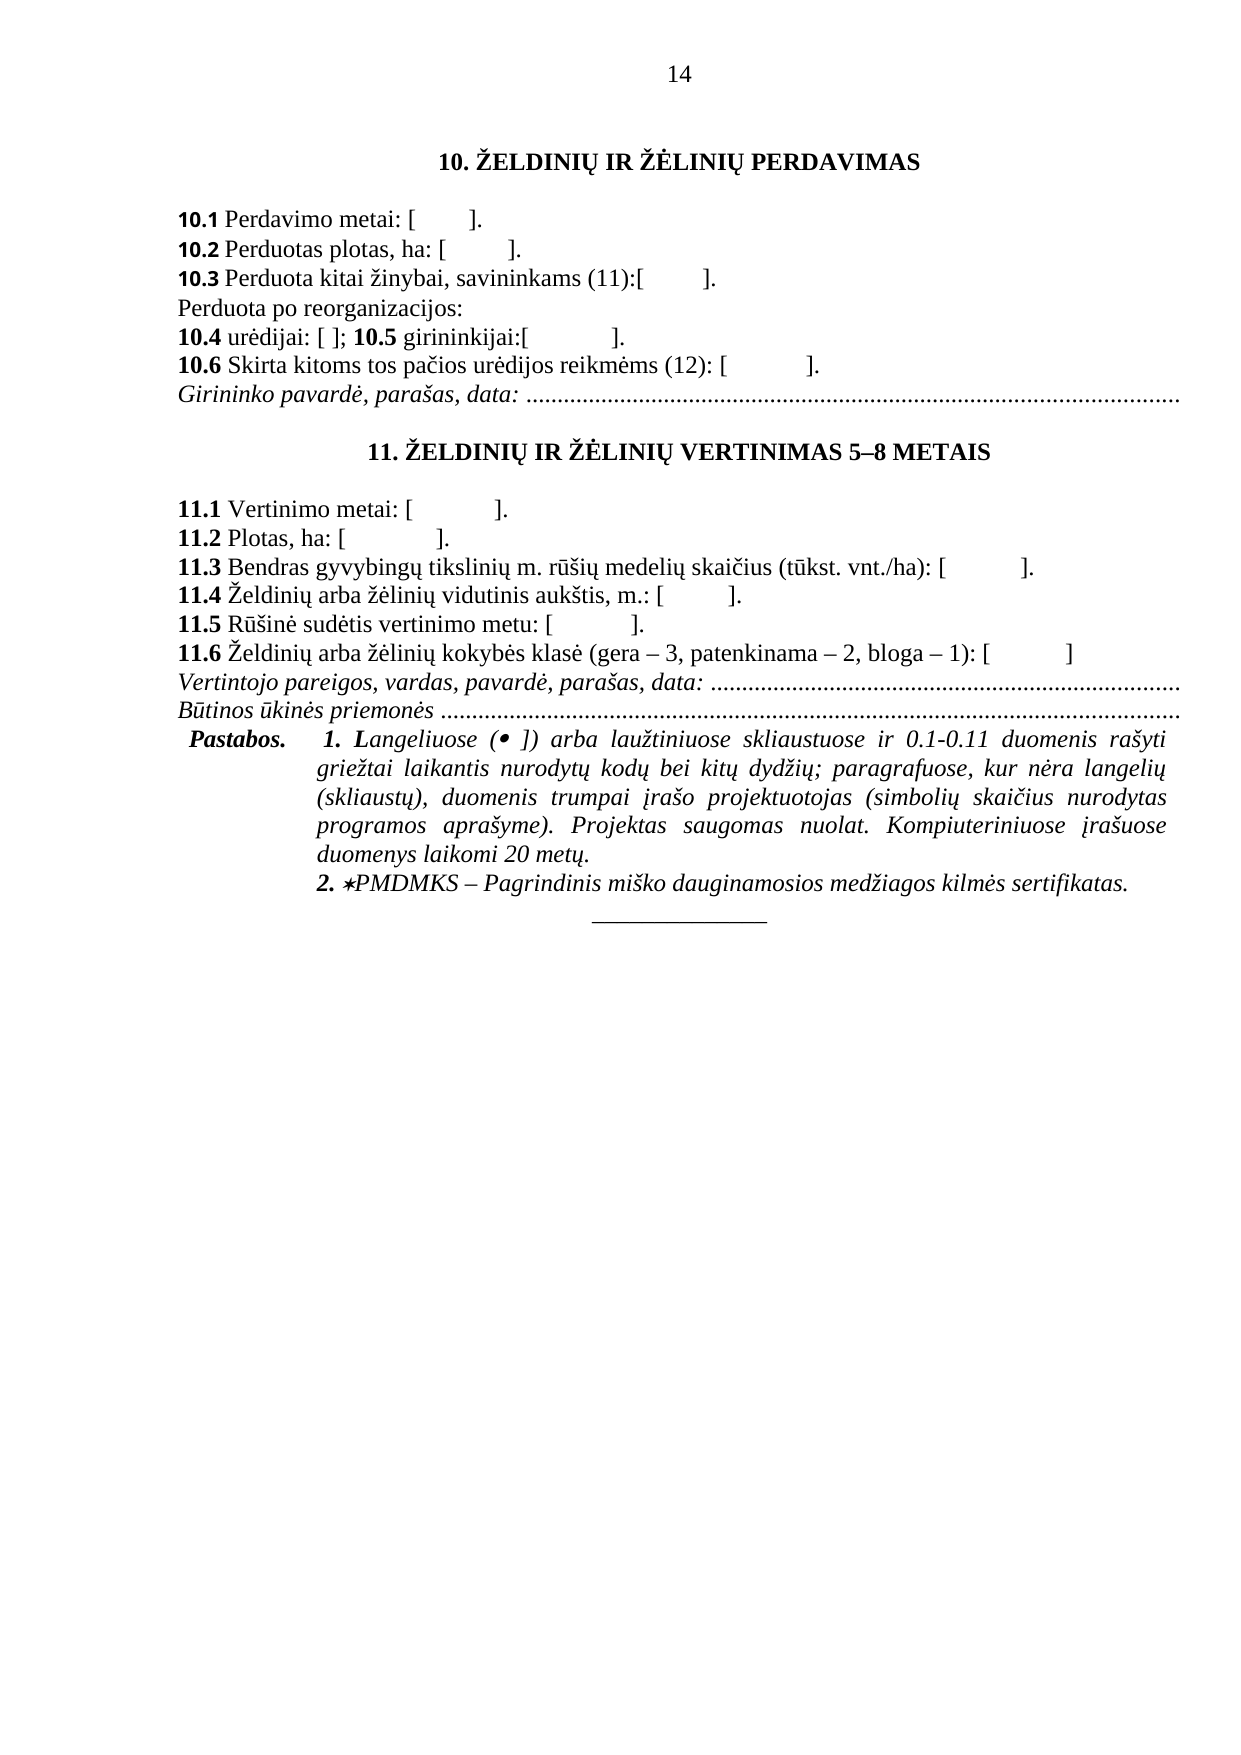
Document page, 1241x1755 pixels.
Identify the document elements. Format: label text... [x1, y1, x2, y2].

text Būtinos ūkinės priemonės [177, 695, 1181, 724]
text 10.1 Perdavimo metai: [ ]. [177, 204, 1181, 234]
text 11. ŽELDINIŲ IR ŽĖLINIŲ VERTINIMAS 5–8 METAIS [177, 437, 1181, 465]
table_cell 2. PMDMKS – Pagrindinis miško dauginamosios medžiagos kilmės sertifikatas. [305, 868, 1181, 897]
text 11.1 Vertinimo metai: [ ]. [177, 494, 1181, 523]
text Girininko pavardė, parašas, data: [177, 379, 1181, 408]
table_cell [177, 868, 305, 897]
text 10.4 urėdijai: [ ]; 10.5 girininkijai:[ ]. [177, 322, 1181, 350]
text 11.4 Želdinių arba žėlinių vidutinis aukštis, m.: [ ]. [177, 580, 1181, 609]
text 11.2 Plotas, ha: [ ]. [177, 523, 1181, 552]
table_header 1. Langeliuose ( ]) arba laužtiniuose skliaustuose ir 0.1-0.11 duomenis rašyti griežtai laikantis nurodytų kodų bei kitų dydžių; paragrafuose, kur nėra langelių (skliaustų), duomenis trumpai įrašo projektuotojas (simbolių skaičius nurodytas programos aprašyme). Projektas saugomas nuolat. Kompiuteriniuose įrašuose duomenys laikomi 20 metų. [305, 724, 1181, 868]
text 10. ŽELDINIŲ IR ŽĖLINIŲ PERDAVIMAS [177, 147, 1181, 176]
text Vertintojo pareigos, vardas, pavardė, parašas, data: [177, 667, 1181, 695]
table_header Pastabos. [177, 724, 305, 868]
text ______________ [177, 897, 1181, 925]
text 10.3 Perduota kitai žinybai, savininkams (11):[ ]. [177, 263, 1181, 293]
text 11.5 Rūšinė sudėtis vertinimo metu: [ ]. [177, 609, 1181, 638]
text 10.2 Perduotas plotas, ha: [ ]. [177, 234, 1181, 263]
text 10.6 Skirta kitoms tos pačios urėdijos reikmėms (12): [ ]. [177, 350, 1181, 379]
text Perduota po reorganizacijos: [177, 293, 1181, 322]
text 11.3 Bendras gyvybingų tikslinių m. rūšių medelių skaičius (tūkst. vnt./ha): [ ]. [177, 552, 1181, 580]
text 11.6 Želdinių arba žėlinių kokybės klasė (gera – 3, patenkinama – 2, bloga – 1): [ ] [177, 638, 1181, 667]
